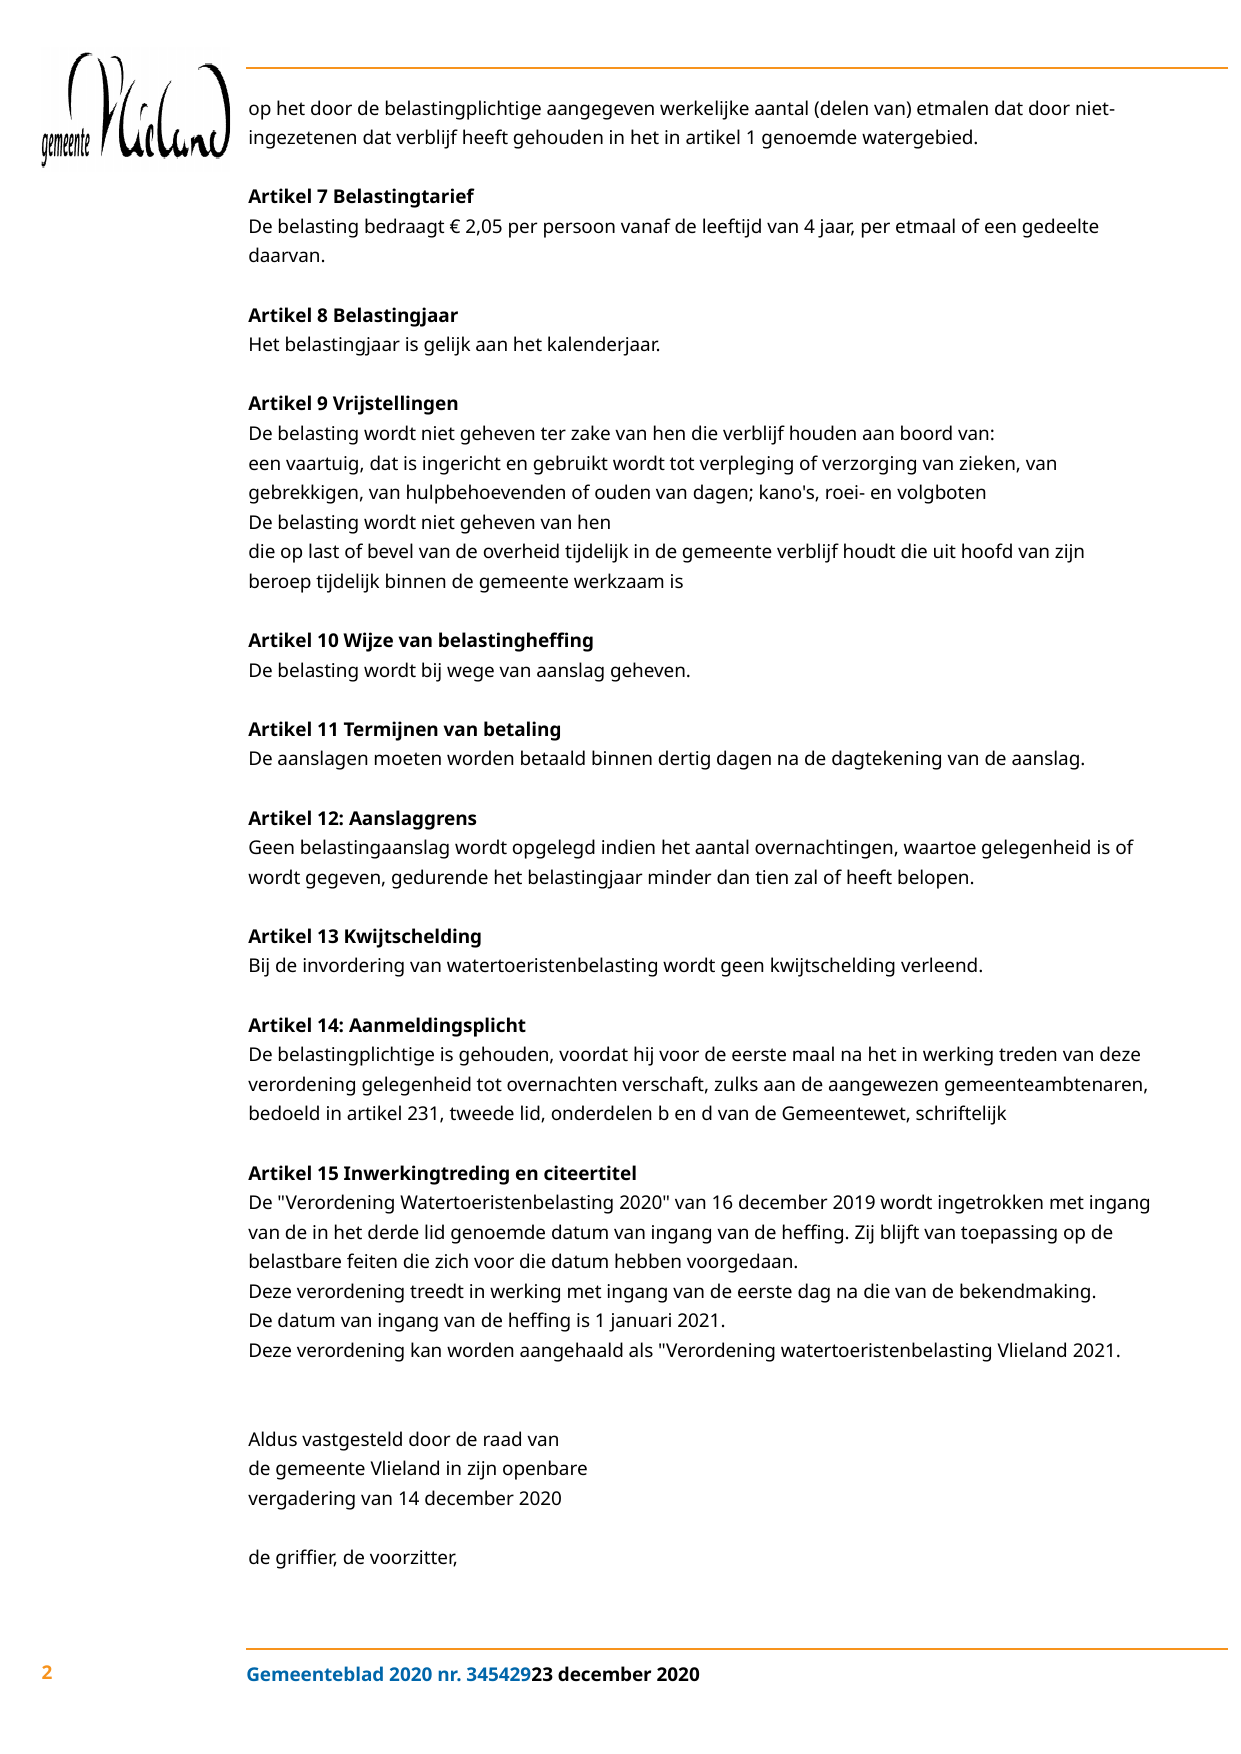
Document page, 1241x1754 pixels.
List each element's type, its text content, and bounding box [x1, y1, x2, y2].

text Het belastingjaar is gelijk aan het kalenderjaar. [248, 331, 1152, 357]
text De belasting wordt niet geheven van hen [248, 509, 1152, 535]
text Artikel 15 Inwerkingtreding en citeertitel [248, 1160, 1152, 1186]
text Geen belastingaanslag wordt opgelegd indien het aantal overnachtingen, waartoe gelegenheid is of wordt gegeven, gedurende het belastingjaar minder dan tien zal of heeft belopen. [248, 834, 1152, 890]
text Deze verordening treedt in werking met ingang van de eerste dag na die van de bekendmaking. [248, 1278, 1152, 1304]
text Artikel 11 Termijnen van betaling [248, 716, 1152, 742]
text op het door de belastingplichtige aangegeven werkelijke aantal (delen van) etmalen dat door niet-ingezetenen dat verblijf heeft gehouden in het in artikel 1 genoemde watergebied. [248, 95, 1152, 150]
text een vaartuig, dat is ingericht en gebruikt wordt tot verpleging of verzorging van zieken, van [248, 450, 1152, 476]
text De "Verordening Watertoeristenbelasting 2020" van 16 december 2019 wordt ingetrokken met ingang van de in het derde lid genoemde datum van ingang van de heffing. Zij blijft van toepassing op de belastbare feiten die zich voor die datum hebben voorgedaan. [248, 1189, 1152, 1274]
text Artikel 10 Wijze van belastingheffing [248, 627, 1152, 653]
text Deze verordening kan worden aangehaald als "Verordening watertoeristenbelasting Vlieland 2021. [248, 1337, 1152, 1363]
text De belastingplichtige is gehouden, voordat hij voor de eerste maal na het in werking treden van deze verordening gelegenheid tot overnachten verschaft, zulks aan de aangewezen gemeenteambtenaren, bedoeld in artikel 231, tweede lid, onderdelen b en d van de Gemeentewet, schriftelijk [248, 1041, 1152, 1126]
text De aanslagen moeten worden betaald binnen dertig dagen na de dagtekening van de aanslag. [248, 746, 1152, 771]
text De belasting wordt bij wege van aanslag geheven. [248, 657, 1152, 683]
text Artikel 12: Aanslaggrens [248, 805, 1152, 831]
text De belasting bedraagt € 2,05 per persoon vanaf de leeftijd van 4 jaar, per etmaal of een gedeelte daarvan. [248, 213, 1152, 268]
text vergadering van 14 december 2020 [248, 1485, 1152, 1511]
text Artikel 14: Aanmeldingsplicht [248, 1012, 1152, 1038]
text die op last of bevel van de overheid tijdelijk in de gemeente verblijf houdt die uit hoofd van zijn beroep tijdelijk binnen de gemeente werkzaam is [248, 538, 1152, 594]
text De datum van ingang van de heffing is 1 januari 2021. [248, 1308, 1152, 1333]
picture [41, 47, 231, 172]
text Artikel 9 Vrijstellingen [248, 391, 1152, 416]
text Artikel 13 Kwijtschelding [248, 923, 1152, 949]
text de griffier, de voorzitter, [248, 1544, 1152, 1570]
text de gemeente Vlieland in zijn openbare [248, 1456, 1152, 1481]
text gebrekkigen, van hulpbehoevenden of ouden van dagen; kano's, roei- en volgboten [248, 479, 1152, 505]
text Bij de invordering van watertoeristenbelasting wordt geen kwijtschelding verleend. [248, 953, 1152, 978]
text Artikel 8 Belastingjaar [248, 302, 1152, 328]
text Artikel 7 Belastingtarief [248, 183, 1152, 209]
text Aldus vastgesteld door de raad van [248, 1426, 1152, 1452]
text De belasting wordt niet geheven ter zake van hen die verblijf houden aan boord van: [248, 420, 1152, 446]
